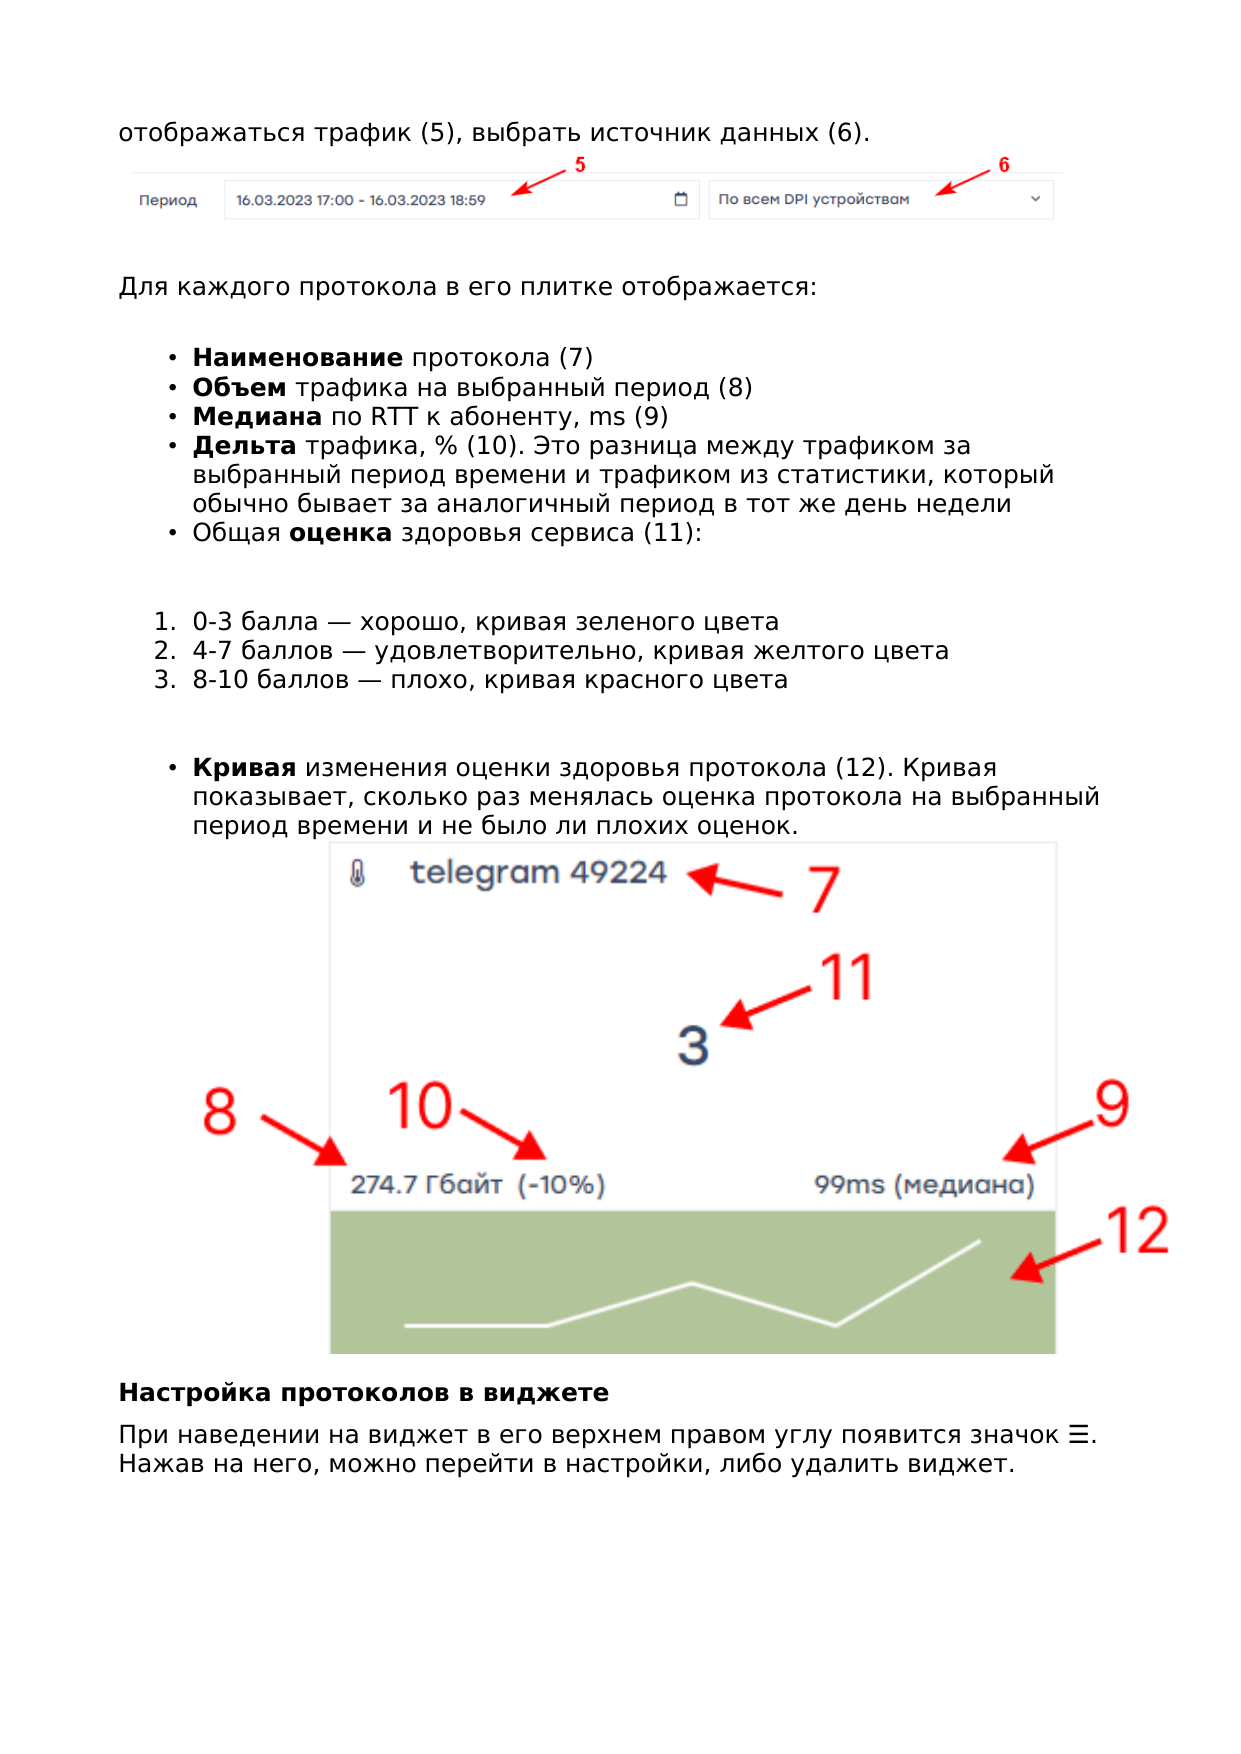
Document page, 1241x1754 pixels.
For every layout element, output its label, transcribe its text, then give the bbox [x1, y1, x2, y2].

text Для каждого протокола в его плитке отображается: [118, 272, 1122, 302]
list 8-10 баллов — плохо, кривая красного цвета [177, 665, 1122, 694]
list 4-7 баллов — удовлетворительно, кривая желтого цвета [177, 636, 1122, 665]
picture [126, 147, 1064, 225]
list Наименование протокола (7) [177, 344, 1122, 373]
list 0-3 балла — хорошо, кривая зеленого цвета [177, 607, 1122, 636]
subtitle Настройка протоколов в виджете [118, 1378, 1122, 1408]
picture [192, 840, 1196, 1354]
text отображаться трафик (5), выбрать источник данных (6). [118, 118, 1122, 260]
list Кривая изменения оценки здоровья протокола (12). Кривая показывает, сколько раз менялась оценка протокола на выбранный период времени и не было ли плохих оценок. [177, 753, 1122, 1353]
list Объем трафика на выбранный период (8) [177, 373, 1122, 402]
list Медиана по RTT к абоненту, ms (9) [177, 402, 1122, 431]
list Дельта трафика, % (10). Это разница между трафиком за выбранный период времени и трафиком из статистики, который обычно бывает за аналогичный период в тот же день недели [177, 431, 1122, 519]
list Общая оценка здоровья сервиса (11): [177, 519, 1122, 548]
text При наведении на виджет в его верхнем правом углу появится значок ☰. Нажав на него, можно перейти в настройки, либо удалить виджет. [118, 1420, 1122, 1478]
